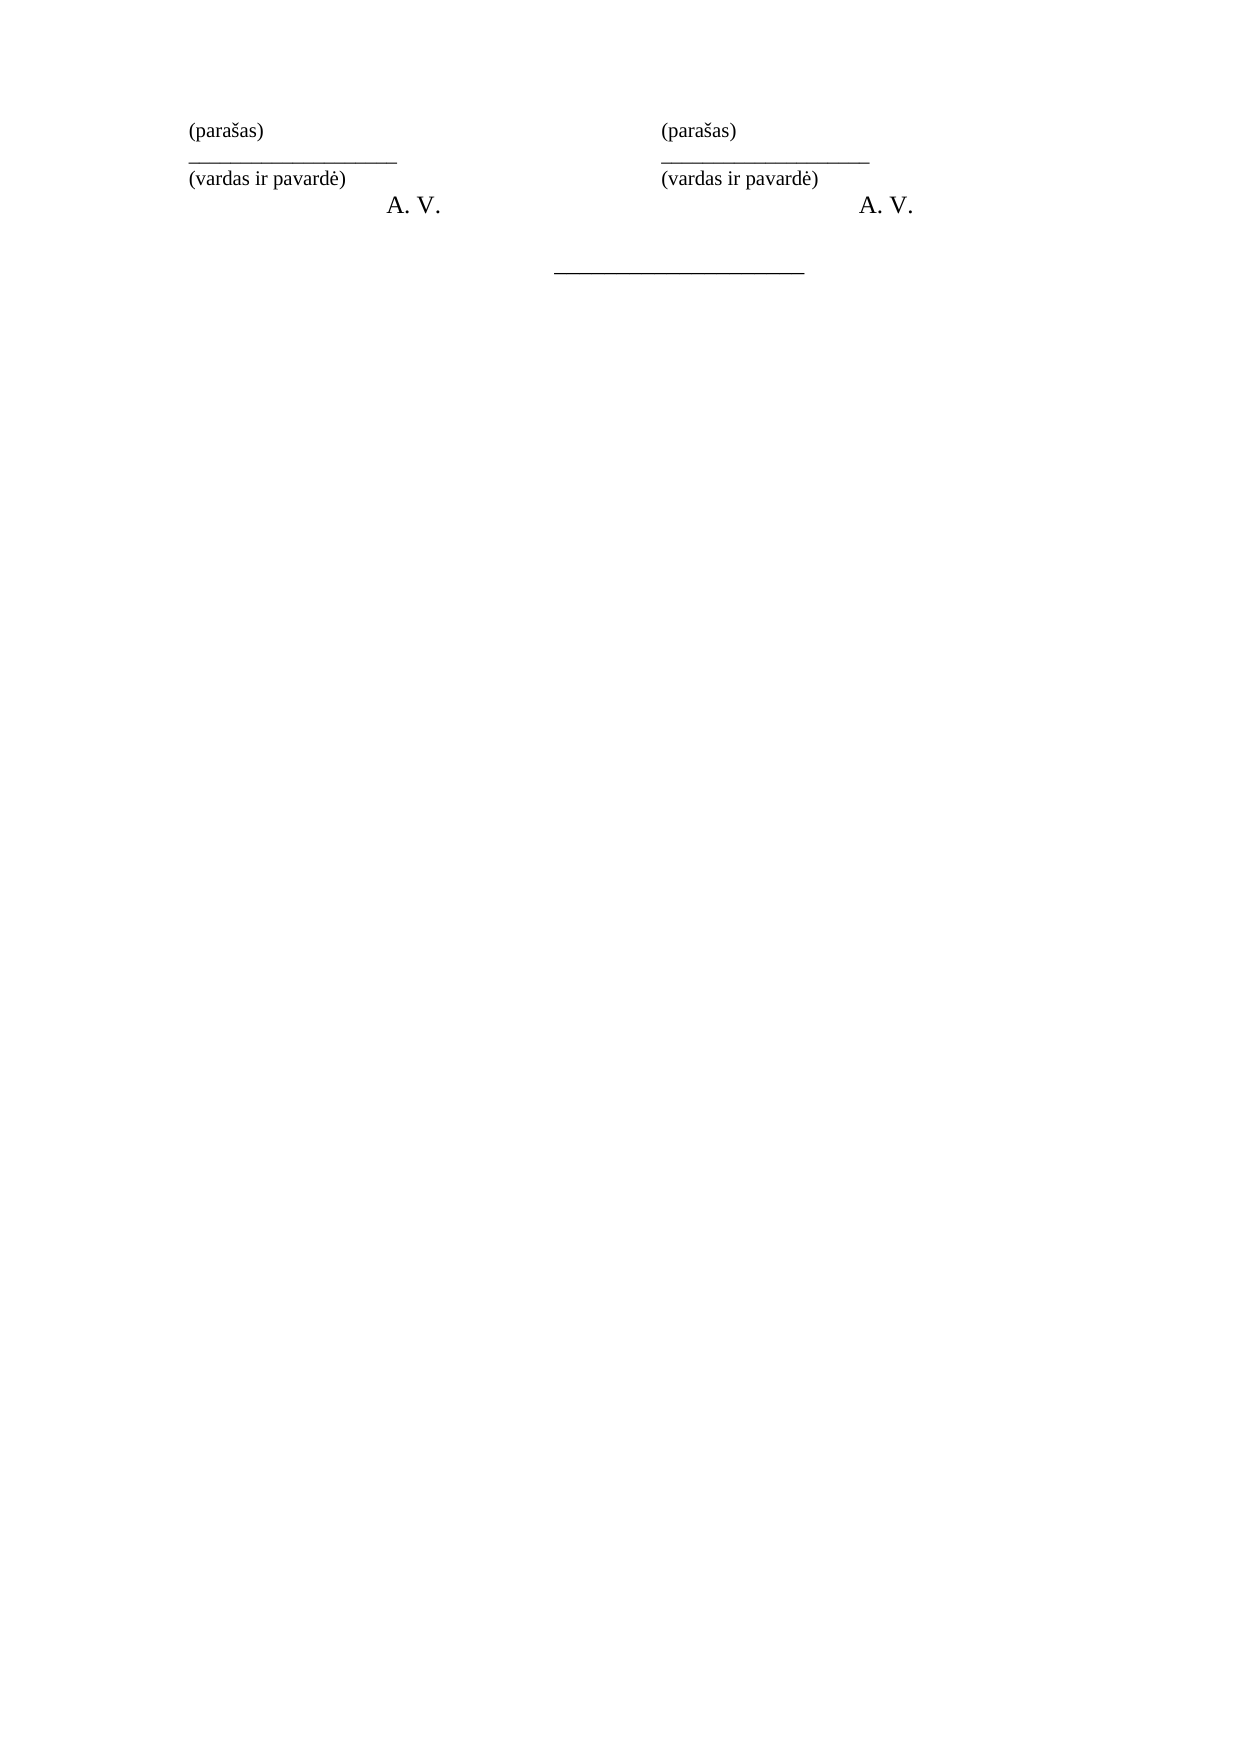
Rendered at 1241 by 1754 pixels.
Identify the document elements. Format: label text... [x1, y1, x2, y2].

table_header (parašas) ____________________ (vardas ir pavardė) A. V. [650, 118, 1122, 219]
table_header (parašas) ____________________ (vardas ir pavardė) A. V. [177, 118, 650, 219]
text ____________________ [177, 248, 1181, 277]
